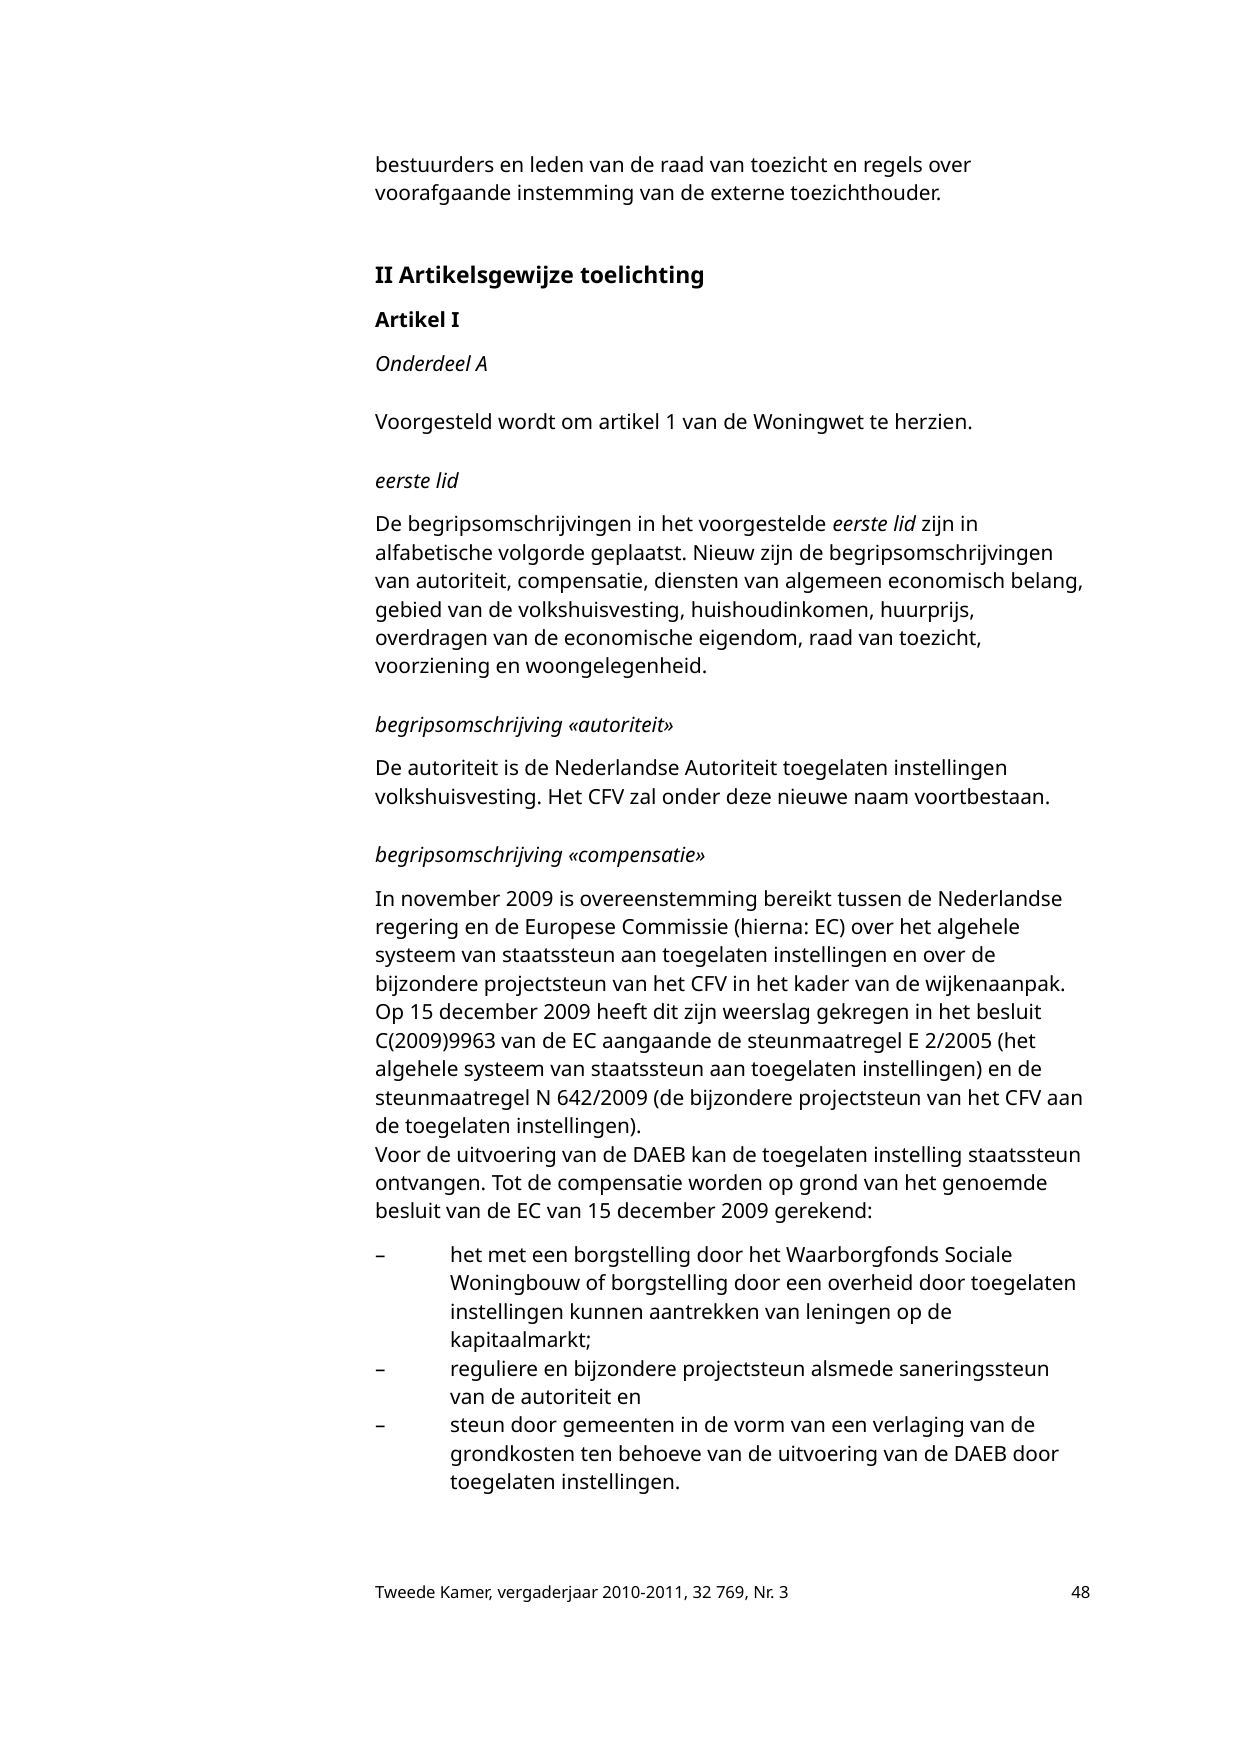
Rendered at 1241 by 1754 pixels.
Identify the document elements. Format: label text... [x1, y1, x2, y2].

text Artikel I [375, 306, 1090, 334]
subtitle II Artikelsgewijze toelichting [375, 259, 1090, 291]
list het met een borgstelling door het Waarborgfonds Sociale Woningbouw of borgstelling door een overheid door toegelaten instellingen kunnen aantrekken van leningen op de kapitaalmarkt; [375, 1240, 1090, 1354]
text De begripsomschrijvingen in het voorgestelde eerste lid zijn in alfabetische volgorde geplaatst. Nieuw zijn de begripsomschrijvingen van autoriteit, compensatie, diensten van algemeen economisch belang, gebied van de volkshuisvesting, huishoudinkomen, huurprijs, overdragen van de economische eigendom, raad van toezicht, voorziening en woongelegenheid. [375, 509, 1090, 680]
text bestuurders en leden van de raad van toezicht en regels over voorafgaande instemming van de externe toezichthouder. [375, 150, 1090, 207]
list reguliere en bijzondere projectsteun alsmede saneringssteun van de autoriteit en [375, 1354, 1090, 1411]
text Voor de uitvoering van de DAEB kan de toegelaten instelling staatssteun ontvangen. Tot de compensatie worden op grond van het genoemde besluit van de EC van 15 december 2009 gerekend: [375, 1140, 1090, 1225]
text Voorgesteld wordt om artikel 1 van de Woningwet te herzien. [375, 407, 1090, 436]
text begripsomschrijving «compensatie» [375, 840, 1090, 869]
text eerste lid [375, 466, 1090, 494]
text De autoriteit is de Nederlandse Autoriteit toegelaten instellingen volkshuisvesting. Het CFV zal onder deze nieuwe naam voortbestaan. [375, 753, 1090, 810]
list steun door gemeenten in de vorm van een verlaging van de grondkosten ten behoeve van de uitvoering van de DAEB door toegelaten instellingen. [375, 1411, 1090, 1496]
text Onderdeel A [375, 349, 1090, 377]
text begripsomschrijving «autoriteit» [375, 710, 1090, 738]
text In november 2009 is overeenstemming bereikt tussen de Nederlandse regering en de Europese Commissie (hierna: EC) over het algehele systeem van staatssteun aan toegelaten instellingen en over de bijzondere projectsteun van het CFV in het kader van de wijkenaanpak. Op 15 december 2009 heeft dit zijn weerslag gekregen in het besluit C(2009)9963 van de EC aangaande de steunmaatregel E 2/2005 (het algehele systeem van staatssteun aan toegelaten instellingen) en de steunmaatregel N 642/2009 (de bijzondere projectsteun van het CFV aan de toegelaten instellingen). [375, 884, 1090, 1140]
